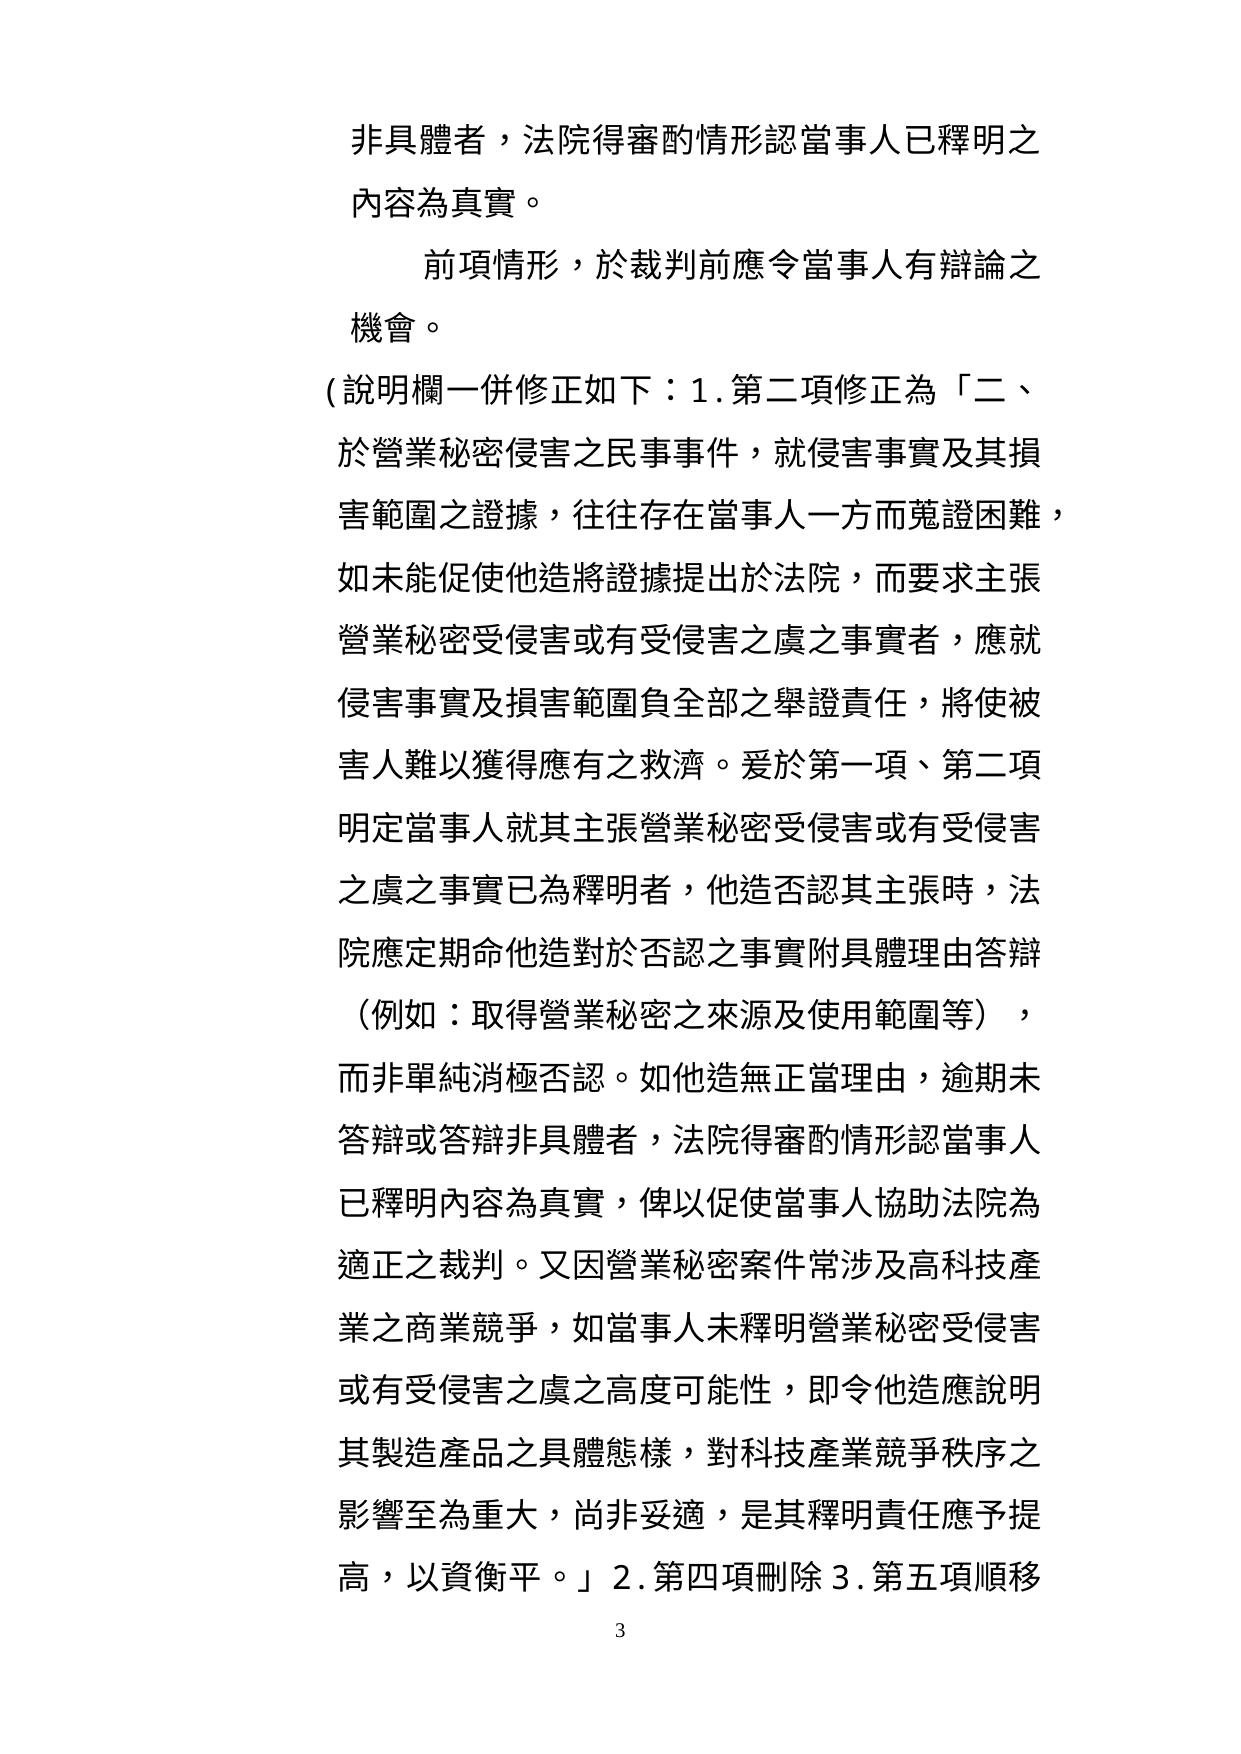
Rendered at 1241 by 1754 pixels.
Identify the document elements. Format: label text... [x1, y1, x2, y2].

text (說明欄一併修正如下：1.第二項修正為「二、於營業秘密侵害之民事事件，就侵害事實及其損害範圍之證據，往往存在當事人一方而蒐證困難，如未能促使他造將證據提出於法院，而要求主張營業秘密受侵害或有受侵害之虞之事實者，應就侵害事實及損害範圍負全部之舉證責任，將使被害人難以獲得應有之救濟。爰於第一項、第二項明定當事人就其主張營業秘密受侵害或有受侵害之虞之事實已為釋明者，他造否認其主張時，法院應定期命他造對於否認之事實附具體理由答辯（例如：取得營業秘密之來源及使用範圍等），而非單純消極否認。如他造無正當理由，逾期未答辯或答辯非具體者，法院得審酌情形認當事人已釋明內容為真實，俾以促使當事人協助法院為適正之裁判。又因營業秘密案件常涉及高科技產業之商業競爭，如當事人未釋明營業秘密受侵害或有受侵害之虞之高度可能性，即令他造應說明其製造產品之具體態樣，對科技產業競爭秩序之影響至為重大，尚非妥適，是其釋明責任應予提高，以資衡平。」2.第四項刪除3.第五項順移改列為第四項;末句配合調整為「增訂第三項」) [321, 346, 1042, 1596]
text 前項情形，於裁判前應令當事人有辯論之機會。 [350, 221, 1042, 346]
text 非具體者，法院得審酌情形認當事人已釋明之內容為真實。 [350, 96, 1042, 221]
